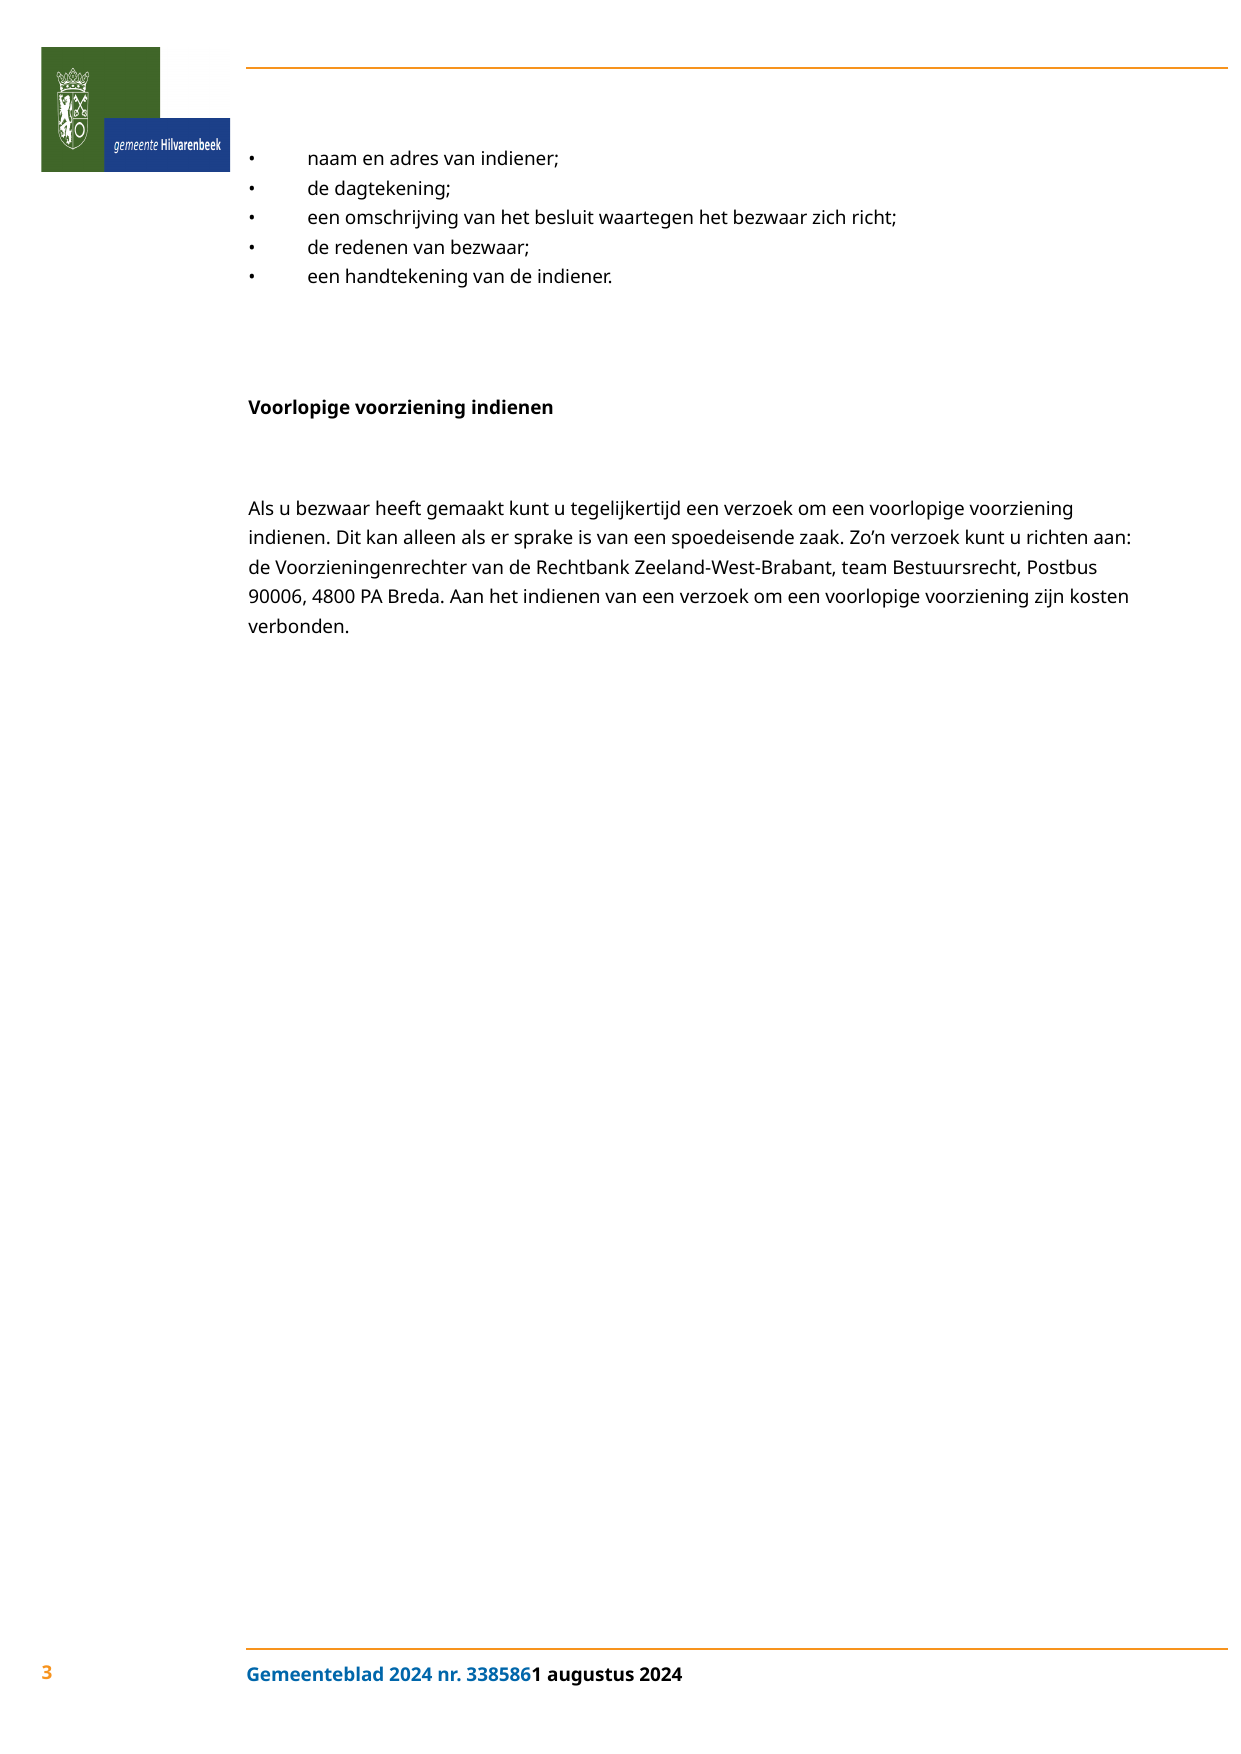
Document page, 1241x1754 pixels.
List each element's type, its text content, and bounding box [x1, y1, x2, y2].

list de redenen van bezwaar; [248, 234, 1152, 260]
text Voorlopige voorziening indienen [248, 394, 1152, 420]
list een omschrijving van het besluit waartegen het bezwaar zich richt; [248, 204, 1152, 230]
text Als u bezwaar heeft gemaakt kunt u tegelijkertijd een verzoek om een voorlopige voorziening indienen. Dit kan alleen als er sprake is van een spoedeisende zaak. Zo’n verzoek kunt u richten aan: de Voorzieningenrechter van de Rechtbank Zeeland-West-Brabant, team Bestuursrecht, Postbus 90006, 4800 PA Breda. Aan het indienen van een verzoek om een voorlopige voorziening zijn kosten verbonden. [248, 495, 1152, 639]
picture [41, 47, 231, 172]
list naam en adres van indiener; [248, 145, 1152, 171]
list een handtekening van de indiener. [248, 263, 1152, 289]
list de dagtekening; [248, 175, 1152, 201]
